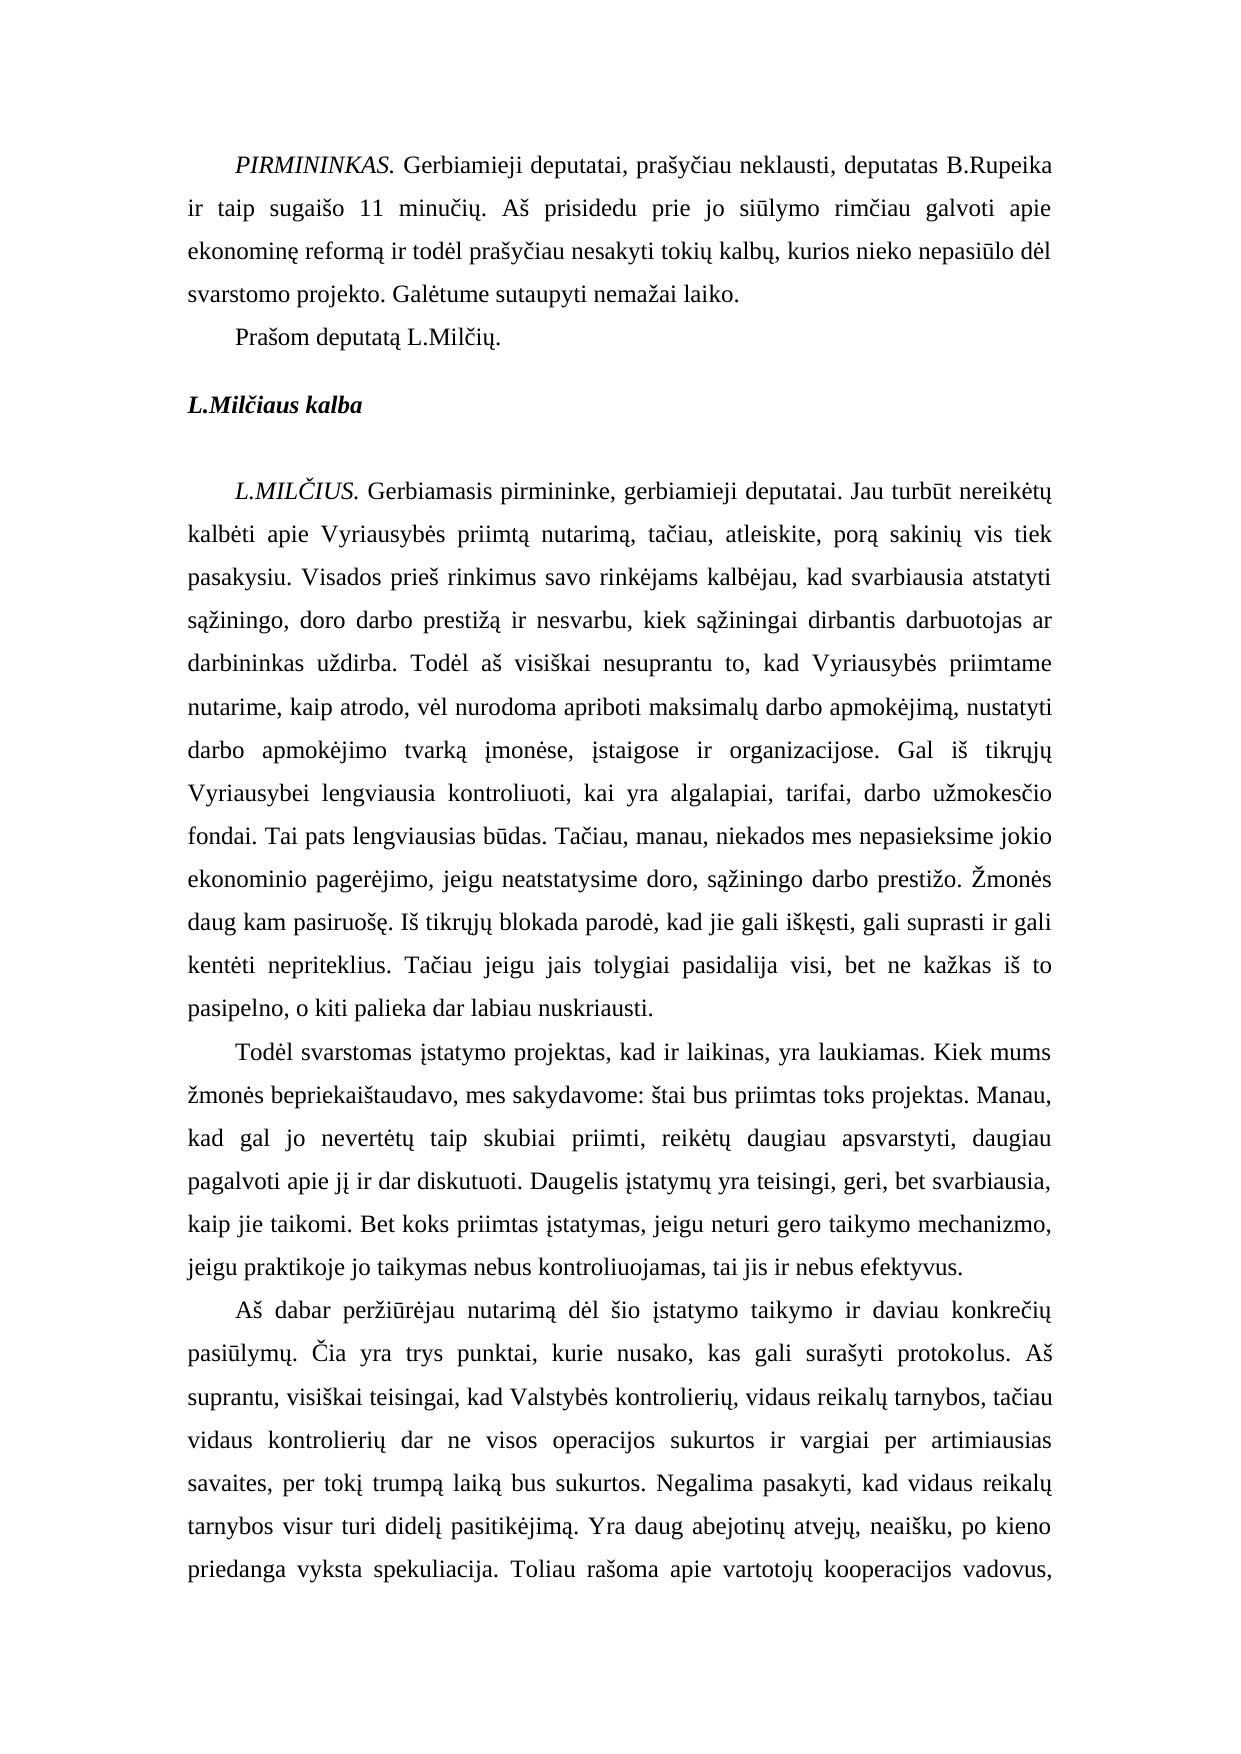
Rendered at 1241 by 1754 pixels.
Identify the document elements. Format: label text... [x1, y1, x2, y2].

text Aš dabar peržiūrėjau nutarimą dėl šio įstatymo taikymo ir daviau konkrečių pasiūlymų. Čia yra trys punktai, kurie nusako, kas gali surašyti protoko­lus. Aš suprantu, visiškai teisingai, kad Valstybės kontrolierių, vidaus reika­lų tarnybos, tačiau vidaus kontrolierių dar ne visos operacijos sukurtos ir vargiai per artimiausias savaites, per tokį trumpą laiką bus sukurtos. Negalima pasakyti, kad vidaus reikalų tarnybos visur turi didelį pasitikėjimą. Yra daug abejotinų atvejų, neaišku, po kieno priedanga vyksta spekuliacija. To­liau rašoma apie vartotojų kooperacijos vadovus, [187, 1295, 1053, 1583]
text Prašom deputatą L.Milčių. [187, 322, 1053, 351]
subtitle L.Milčiaus kalba [187, 391, 1053, 419]
text Todėl svarstomas įstatymo projektas, kad ir laikinas, yra laukiamas. Kiek mums žmonės bepriekaištaudavo, mes sakydavome: štai bus priimtas toks projektas. Manau, kad gal jo nevertėtų taip skubiai priimti, reikėtų daugiau apsvarstyti, daugiau pagalvoti apie jį ir dar diskutuoti. Daugelis įstatymų yra teisingi, geri, bet svarbiausia, kaip jie taikomi. Bet koks priimtas įstatymas, jeigu neturi gero taikymo mechanizmo, jeigu praktikoje jo taikymas nebus kontroliuojamas, tai jis ir nebus efektyvus. [187, 1037, 1053, 1281]
text PIRMININKAS. Gerbiamieji deputatai, prašyčiau neklausti, deputatas B.Rupeika ir taip sugaišo 11 minučių. Aš prisidedu prie jo siūlymo rimčiau galvoti apie ekonominę reformą ir todėl prašyčiau nesakyti tokių kalbų, kurios nieko nepasiūlo dėl svarstomo projekto. Galėtume sutaupyti nema­žai laiko. [187, 150, 1053, 308]
text L.MILČIUS. Gerbiamasis pirmininke, gerbiamieji deputatai. Jau turbūt nereikėtų kalbėti apie Vyriausybės priimtą nutarimą, tačiau, atleiskite, porą sakinių vis tiek pasakysiu. Visados prieš rinkimus savo rinkėjams kalbėjau, kad svarbiausia atstatyti sąžiningo, doro darbo prestižą ir nesvarbu, kiek sąžiningai dirbantis darbuotojas ar darbininkas uždirba. Todėl aš visiškai nesuprantu to, kad Vyriausybės priimtame nutarime, kaip atrodo, vėl nuro­doma apriboti maksimalų darbo apmokėjimą, nustatyti darbo apmokėjimo tvarką įmonėse, įstaigose ir organizacijose. Gal iš tikrųjų Vyriausybei lengviausia kontroliuoti, kai yra algalapiai, tarifai, darbo užmokesčio fondai. Tai pats lengviausias būdas. Tačiau, manau, niekados mes nepasieksime jokio ekonominio pagerėjimo, jeigu neatstatysime doro, sąžiningo darbo prestižo. Žmonės daug kam pasiruošę. Iš tikrųjų blokada parodė, kad jie gali iškęsti, gali suprasti ir gali kentėti nepriteklius. Tačiau jeigu jais tolygiai pasidalija visi, bet ne kažkas iš to pasipelno, o kiti palieka dar labiau nuskriausti. [187, 476, 1053, 1022]
